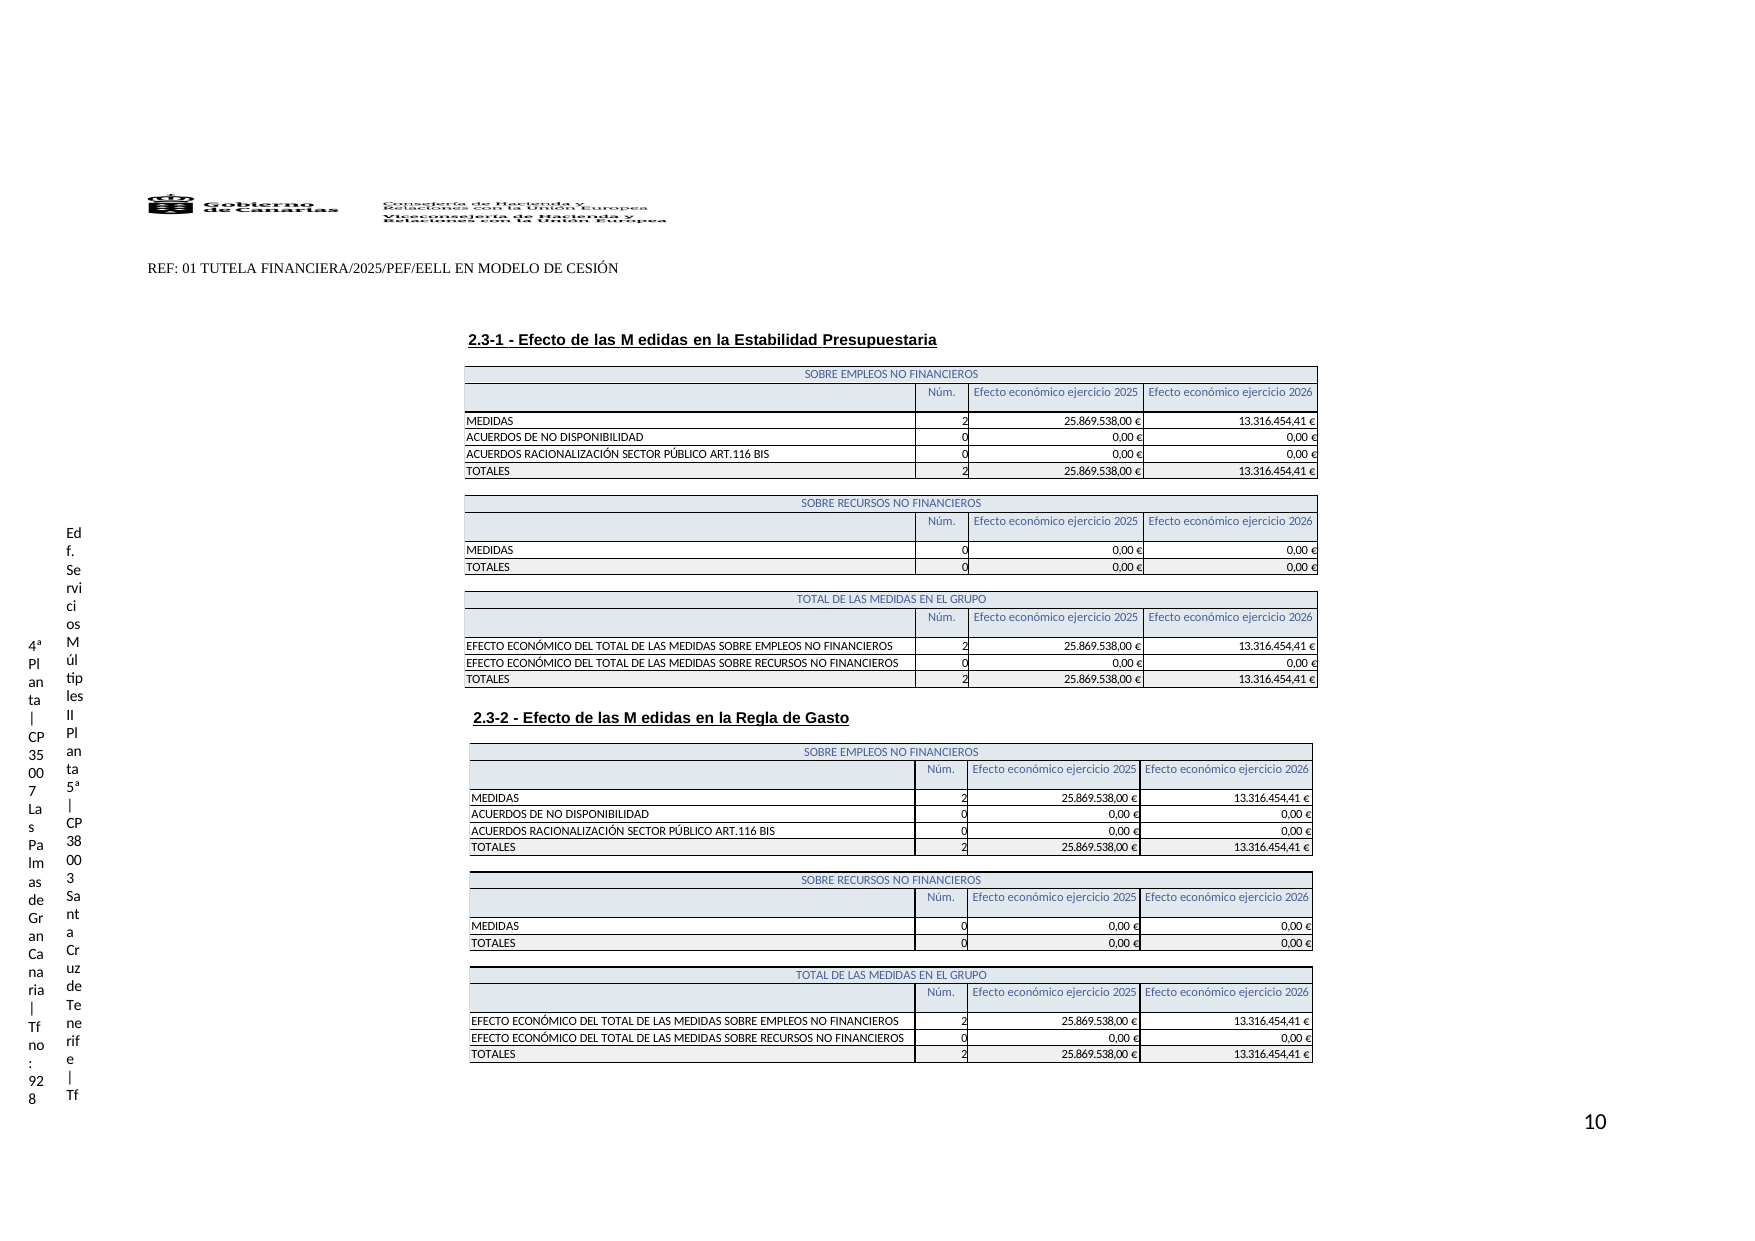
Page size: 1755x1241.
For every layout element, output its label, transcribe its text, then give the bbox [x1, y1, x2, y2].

table_cell 0 [916, 823, 967, 838]
text 2.3-1 - Efecto de las M edidas en la Estabilidad Presupuestaria [468, 331, 1619, 349]
table_cell 0 [916, 446, 968, 462]
table_cell ACUERDOS DE NO DISPONIBILIDAD [470, 806, 914, 822]
table_cell Núm. [916, 513, 968, 541]
table_cell 25.869.538,00 € [968, 1046, 1139, 1062]
table_cell 13.316.454,41 € [1144, 671, 1317, 687]
table_cell Núm. [916, 984, 967, 1012]
table_cell MEDIDAS [470, 790, 914, 805]
table_cell Núm. [916, 384, 968, 411]
table_cell Efecto económico ejercicio 2026 [1144, 513, 1317, 541]
table_cell 0,00 € [969, 446, 1143, 462]
table_cell 0,00 € [1141, 806, 1312, 822]
table_cell 0 [916, 655, 968, 670]
table_cell 25.869.538,00 € [969, 638, 1143, 653]
table_cell 0 [916, 1030, 967, 1045]
table_cell 13.316.454,41 € [1141, 839, 1312, 855]
table_cell [465, 384, 915, 411]
table_cell 0,00 € [1141, 918, 1312, 933]
table_cell 0,00 € [969, 542, 1143, 558]
table_cell TOTALES [465, 671, 915, 687]
table_cell 0,00 € [968, 918, 1139, 933]
table_cell EFECTO ECONÓMICO DEL TOTAL DE LAS MEDIDAS SOBRE EMPLEOS NO FINANCIEROS [470, 1013, 914, 1029]
table_cell 0,00 € [1144, 655, 1317, 670]
table_cell 0,00 € [968, 935, 1139, 950]
table_cell 0,00 € [968, 1030, 1139, 1045]
table_cell 0 [916, 806, 967, 822]
table_cell ACUERDOS RACIONALIZACIÓN SECTOR PÚBLICO ART.116 BIS [470, 823, 914, 838]
table_header SOBRE EMPLEOS NO FINANCIEROS [470, 744, 1312, 760]
table_cell 0,00 € [1141, 1030, 1312, 1045]
table_cell [470, 889, 914, 917]
table_cell EFECTO ECONÓMICO DEL TOTAL DE LAS MEDIDAS SOBRE RECURSOS NO FINANCIEROS [470, 1030, 914, 1045]
table_header TOTAL DE LAS MEDIDAS EN EL GRUPO [465, 592, 1317, 608]
table_cell Núm. [916, 889, 967, 917]
text 4ª Planta | CP 35007 Las Palmas de Gran Canaria | Tfno: 928 578 452 / 1 [28, 637, 46, 1108]
table_cell 0 [916, 935, 967, 950]
table_cell 2 [916, 1013, 967, 1029]
table_cell 2 [916, 638, 968, 653]
table_cell 25.869.538,00 € [968, 1013, 1139, 1029]
table_cell Efecto económico ejercicio 2025 [969, 384, 1143, 411]
table_cell TOTALES [465, 463, 915, 478]
text Edf. Servicios Múltiples II Planta 5ª | CP 38003 Santa Cruz de Tenerife | Tfno: 922 475 124 [66, 524, 84, 1108]
table_cell Efecto económico ejercicio 2026 [1141, 761, 1312, 789]
table_cell Efecto económico ejercicio 2025 [969, 513, 1143, 541]
table_cell 0,00 € [1141, 823, 1312, 838]
table_cell 2 [916, 671, 968, 687]
table_cell 25.869.538,00 € [969, 413, 1143, 428]
table_header TOTAL DE LAS MEDIDAS EN EL GRUPO [470, 968, 1312, 983]
table_cell Efecto económico ejercicio 2025 [969, 609, 1143, 637]
table_cell 0 [916, 542, 968, 558]
table_cell MEDIDAS [465, 413, 915, 428]
table_cell 0,00 € [969, 429, 1143, 445]
table_cell 13.316.454,41 € [1144, 463, 1317, 478]
table_cell Efecto económico ejercicio 2026 [1141, 889, 1312, 917]
table_cell EFECTO ECONÓMICO DEL TOTAL DE LAS MEDIDAS SOBRE RECURSOS NO FINANCIEROS [465, 655, 915, 670]
table_cell 0,00 € [1144, 559, 1317, 574]
table_cell 13.316.454,41 € [1141, 1013, 1312, 1029]
table_cell [465, 513, 915, 541]
table_cell 0,00 € [969, 655, 1143, 670]
table_cell 0,00 € [968, 823, 1139, 838]
table_cell Efecto económico ejercicio 2025 [968, 984, 1139, 1012]
table_cell 25.869.538,00 € [969, 463, 1143, 478]
table_cell 25.869.538,00 € [968, 839, 1139, 855]
table_cell [465, 609, 915, 637]
table_cell 25.869.538,00 € [969, 671, 1143, 687]
table_cell Núm. [916, 609, 968, 637]
table_cell 13.316.454,41 € [1144, 413, 1317, 428]
table_cell 0,00 € [969, 559, 1143, 574]
table_cell 0,00 € [1141, 935, 1312, 950]
table_cell Efecto económico ejercicio 2026 [1144, 384, 1317, 411]
table_header SOBRE RECURSOS NO FINANCIEROS [465, 496, 1317, 512]
table_cell 25.869.538,00 € [968, 790, 1139, 805]
table_cell 13.316.454,41 € [1141, 790, 1312, 805]
table_cell [470, 761, 914, 789]
table_cell 0 [916, 429, 968, 445]
table_cell 13.316.454,41 € [1141, 1046, 1312, 1062]
table_cell 0,00 € [1144, 429, 1317, 445]
table_cell Efecto económico ejercicio 2025 [968, 889, 1139, 917]
table_header SOBRE RECURSOS NO FINANCIEROS [470, 873, 1312, 888]
table_cell 0,00 € [968, 806, 1139, 822]
table_cell [470, 984, 914, 1012]
table_cell 2 [916, 790, 967, 805]
table_cell EFECTO ECONÓMICO DEL TOTAL DE LAS MEDIDAS SOBRE EMPLEOS NO FINANCIEROS [465, 638, 915, 653]
table_cell MEDIDAS [470, 918, 914, 933]
text REF: 01 TUTELA FINANCIERA/2025/PEF/EELL EN MODELO DE CESIÓN [147, 259, 1619, 276]
table_cell Efecto económico ejercicio 2025 [968, 761, 1139, 789]
text 2.3-2 - Efecto de las M edidas en la Regla de Gasto [473, 709, 1619, 727]
table_cell ACUERDOS RACIONALIZACIÓN SECTOR PÚBLICO ART.116 BIS [465, 446, 915, 462]
table_cell ACUERDOS DE NO DISPONIBILIDAD [465, 429, 915, 445]
table_cell Efecto económico ejercicio 2026 [1144, 609, 1317, 637]
table_cell MEDIDAS [465, 542, 915, 558]
table_cell 2 [916, 463, 968, 478]
table_cell Efecto económico ejercicio 2026 [1141, 984, 1312, 1012]
table_cell 2 [916, 839, 967, 855]
table_header SOBRE EMPLEOS NO FINANCIEROS [465, 367, 1317, 382]
table_cell TOTALES [470, 935, 914, 950]
table_cell TOTALES [470, 1046, 914, 1062]
table_cell 0 [916, 559, 968, 574]
table_cell 13.316.454,41 € [1144, 638, 1317, 653]
table_cell 0,00 € [1144, 446, 1317, 462]
picture [147, 194, 667, 223]
table_cell 2 [916, 1046, 967, 1062]
table_cell 0,00 € [1144, 542, 1317, 558]
table_cell 0 [916, 918, 967, 933]
table_cell TOTALES [465, 559, 915, 574]
table_cell TOTALES [470, 839, 914, 855]
table_cell Núm. [916, 761, 967, 789]
table_cell 2 [916, 413, 968, 428]
